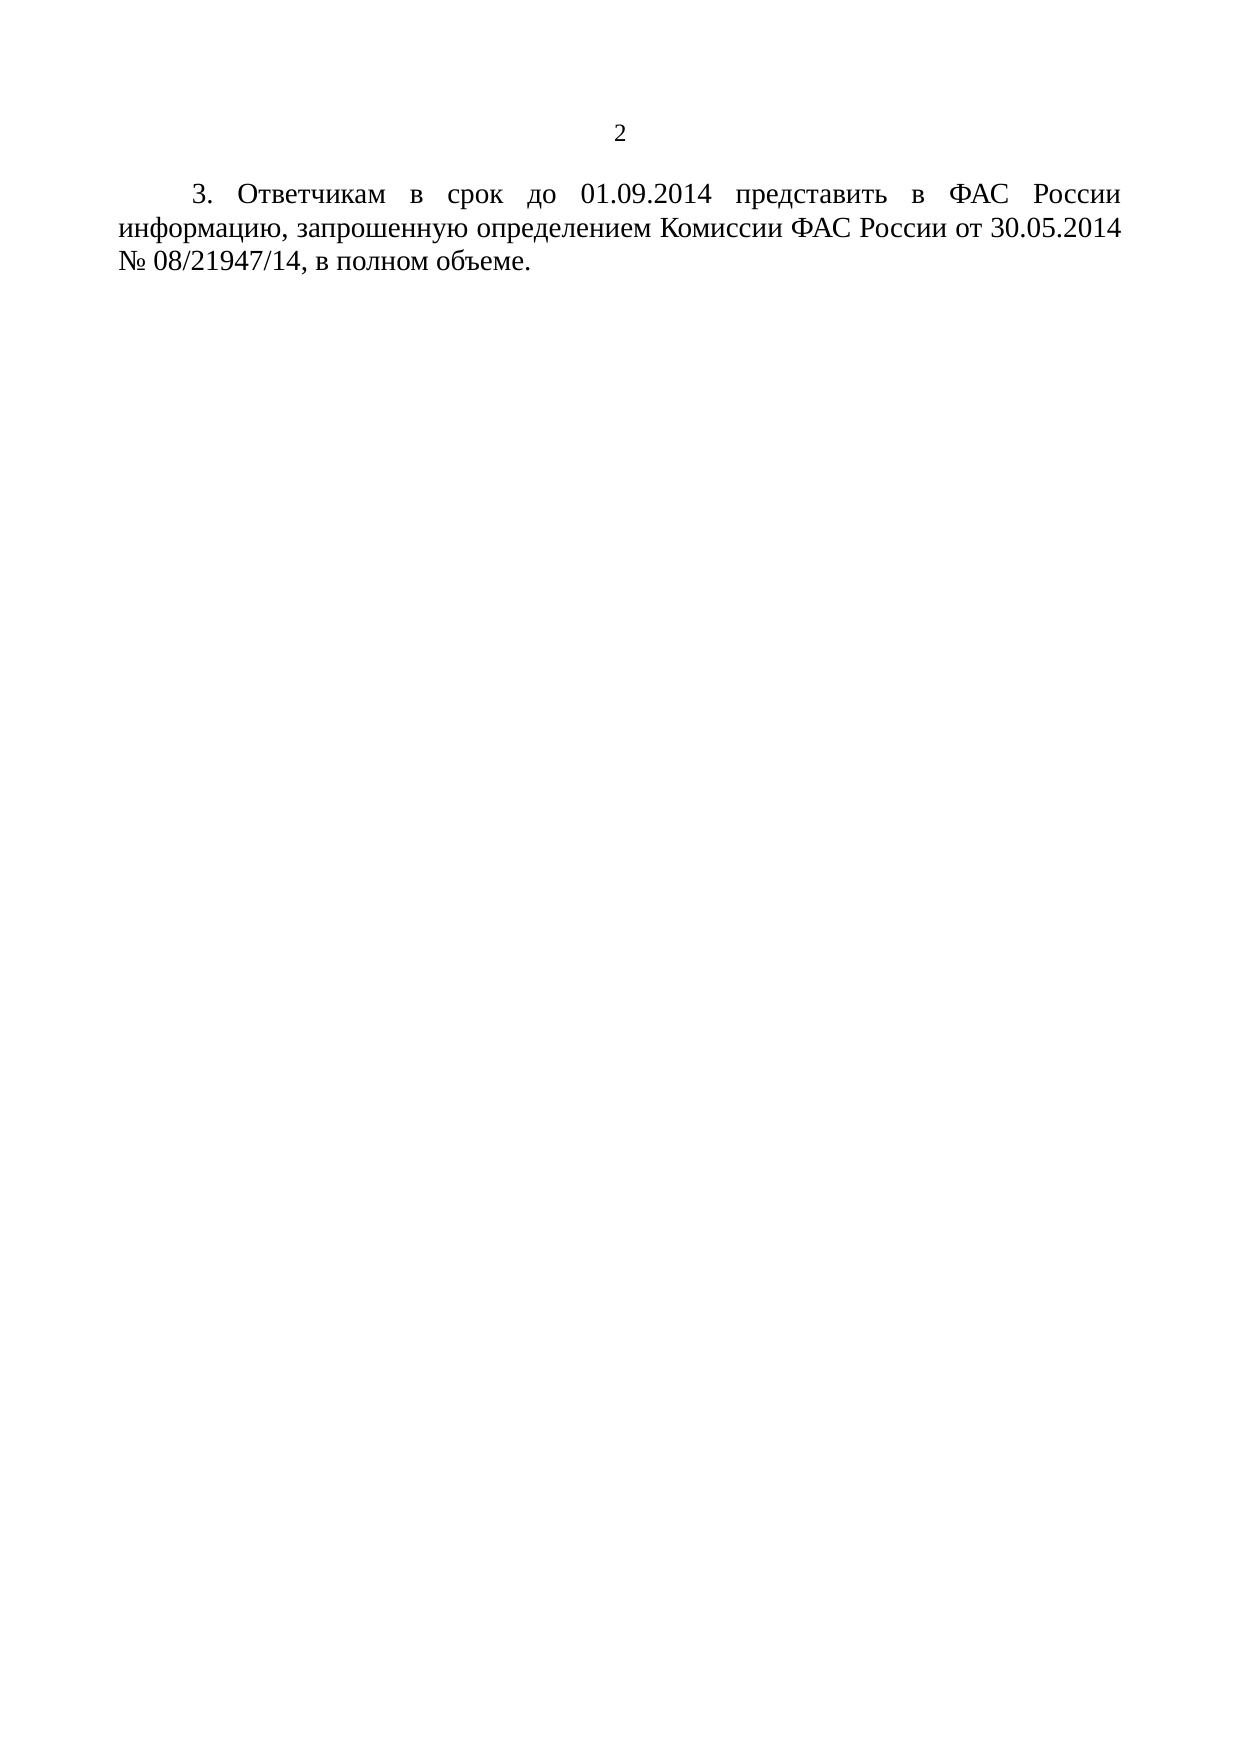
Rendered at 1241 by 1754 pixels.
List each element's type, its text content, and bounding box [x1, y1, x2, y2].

text 3. Ответчикам в срок до 01.09.2014 представить в ФАС России информацию, запрошенную определением Комиссии ФАС России от 30.05.2014 № 08/21947/14, в полном объеме. [118, 176, 1122, 277]
